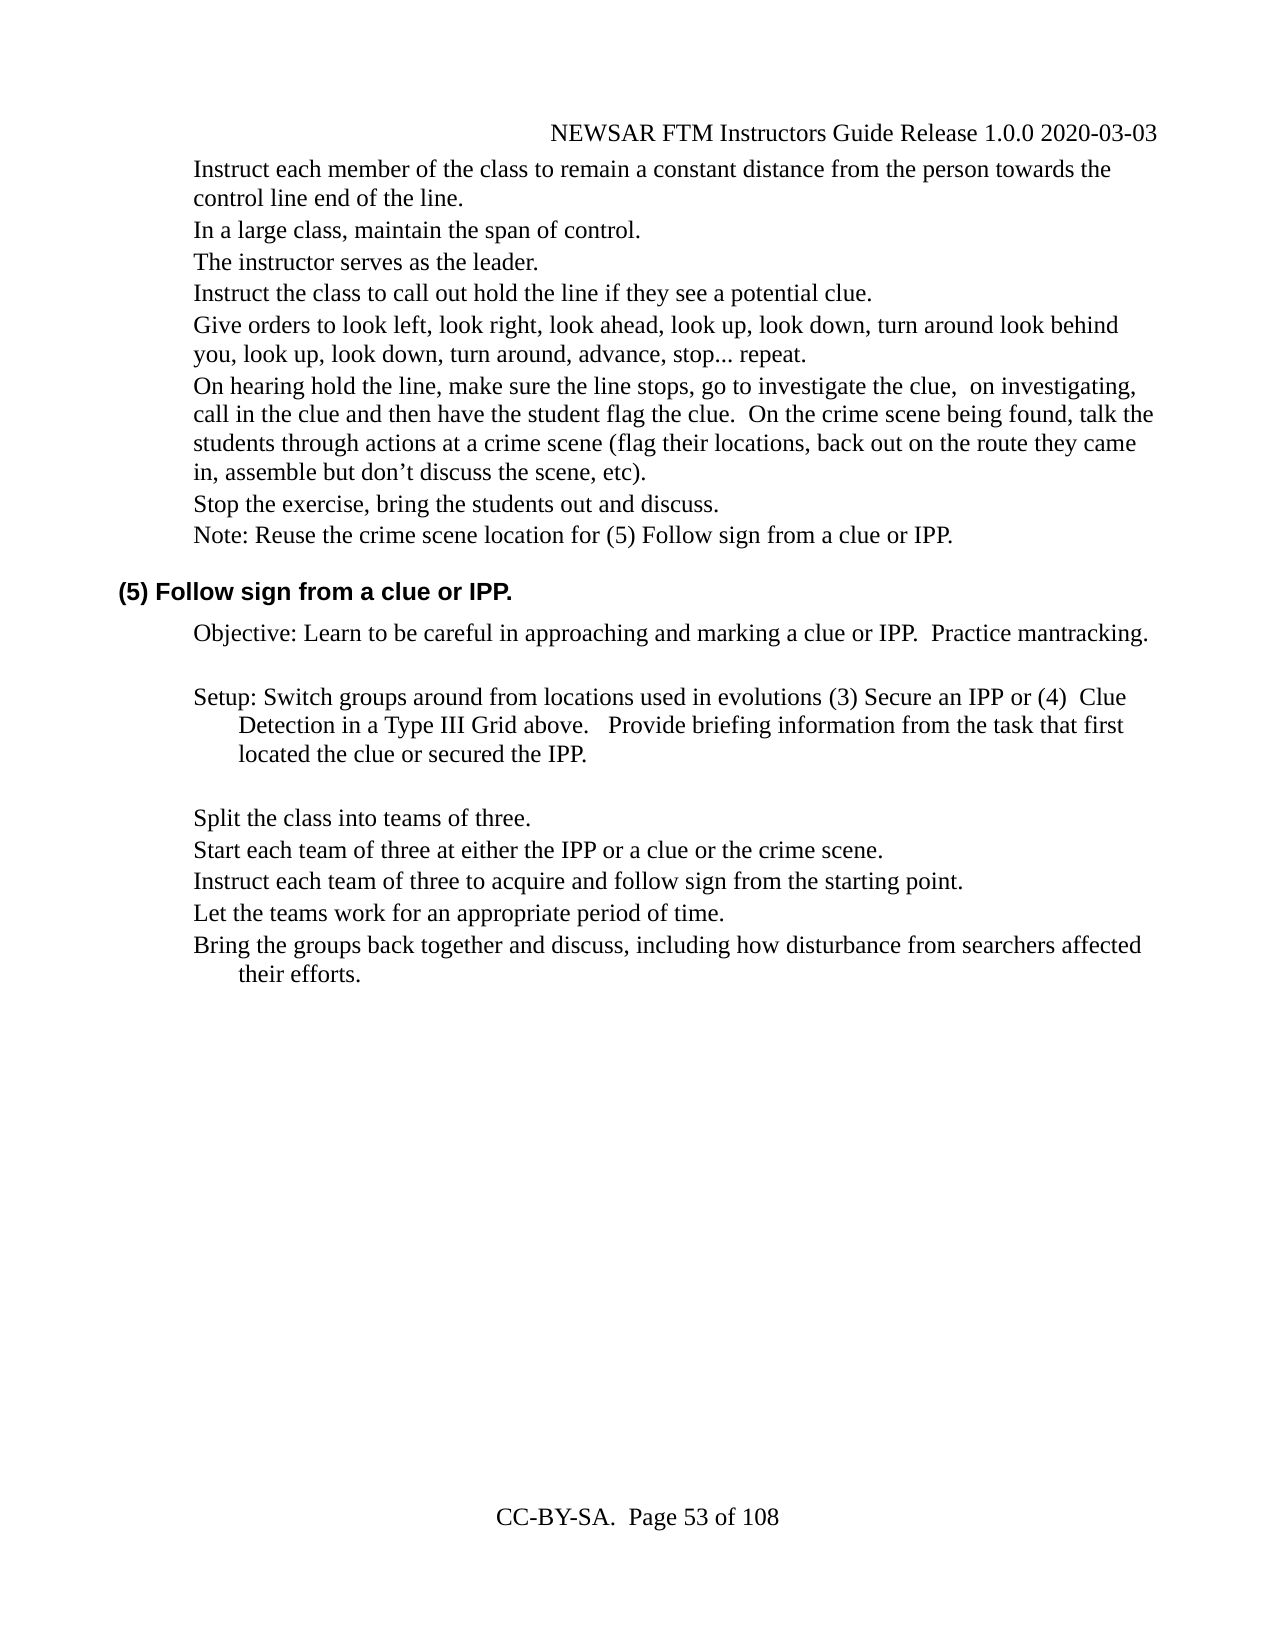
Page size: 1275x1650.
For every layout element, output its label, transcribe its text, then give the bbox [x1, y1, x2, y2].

text Start each team of three at either the IPP or a clue or the crime scene. [193, 835, 1157, 863]
text Instruct each member of the class to remain a constant distance from the person towards the control line end of the line. [193, 154, 1157, 212]
text Bring the groups back together and discuss, including how disturbance from searchers affected their efforts. [193, 930, 1157, 987]
text Give orders to look left, look right, look ahead, look up, look down, turn around look behind you, look up, look down, turn around, advance, stop... repeat. [193, 310, 1157, 368]
text Stop the exercise, bring the students out and discuss. [193, 489, 1157, 517]
text Let the teams work for an appropriate period of time. [193, 898, 1157, 927]
text On hearing hold the line, make sure the line stops, go to investigate the clue, on investigating, call in the clue and then have the student flag the clue. On the crime scene being found, talk the students through actions at a crime scene (flag their locations, back out on the route they came in, assemble but don’t discuss the scene, etc). [193, 371, 1157, 486]
subtitle (5) Follow sign from a clue or IPP. [118, 577, 1157, 606]
text Note: Reuse the crime scene location for (5) Follow sign from a clue or IPP. [193, 521, 1157, 549]
text Setup: Switch groups around from locations used in evolutions (3) Secure an IPP or (4) Clue Detection in a Type III Grid above. Provide briefing information from the task that first located the clue or secured the IPP. [193, 682, 1157, 768]
text Instruct each team of three to acquire and follow sign from the starting point. [193, 866, 1157, 895]
text Split the class into teams of three. [193, 803, 1157, 832]
text Instruct the class to call out hold the line if they see a potential clue. [193, 278, 1157, 307]
text The instructor serves as the leader. [193, 247, 1157, 275]
text In a large class, maintain the span of control. [193, 215, 1157, 244]
text Objective: Learn to be careful in approaching and marking a clue or IPP. Practice mantracking. [193, 618, 1157, 647]
